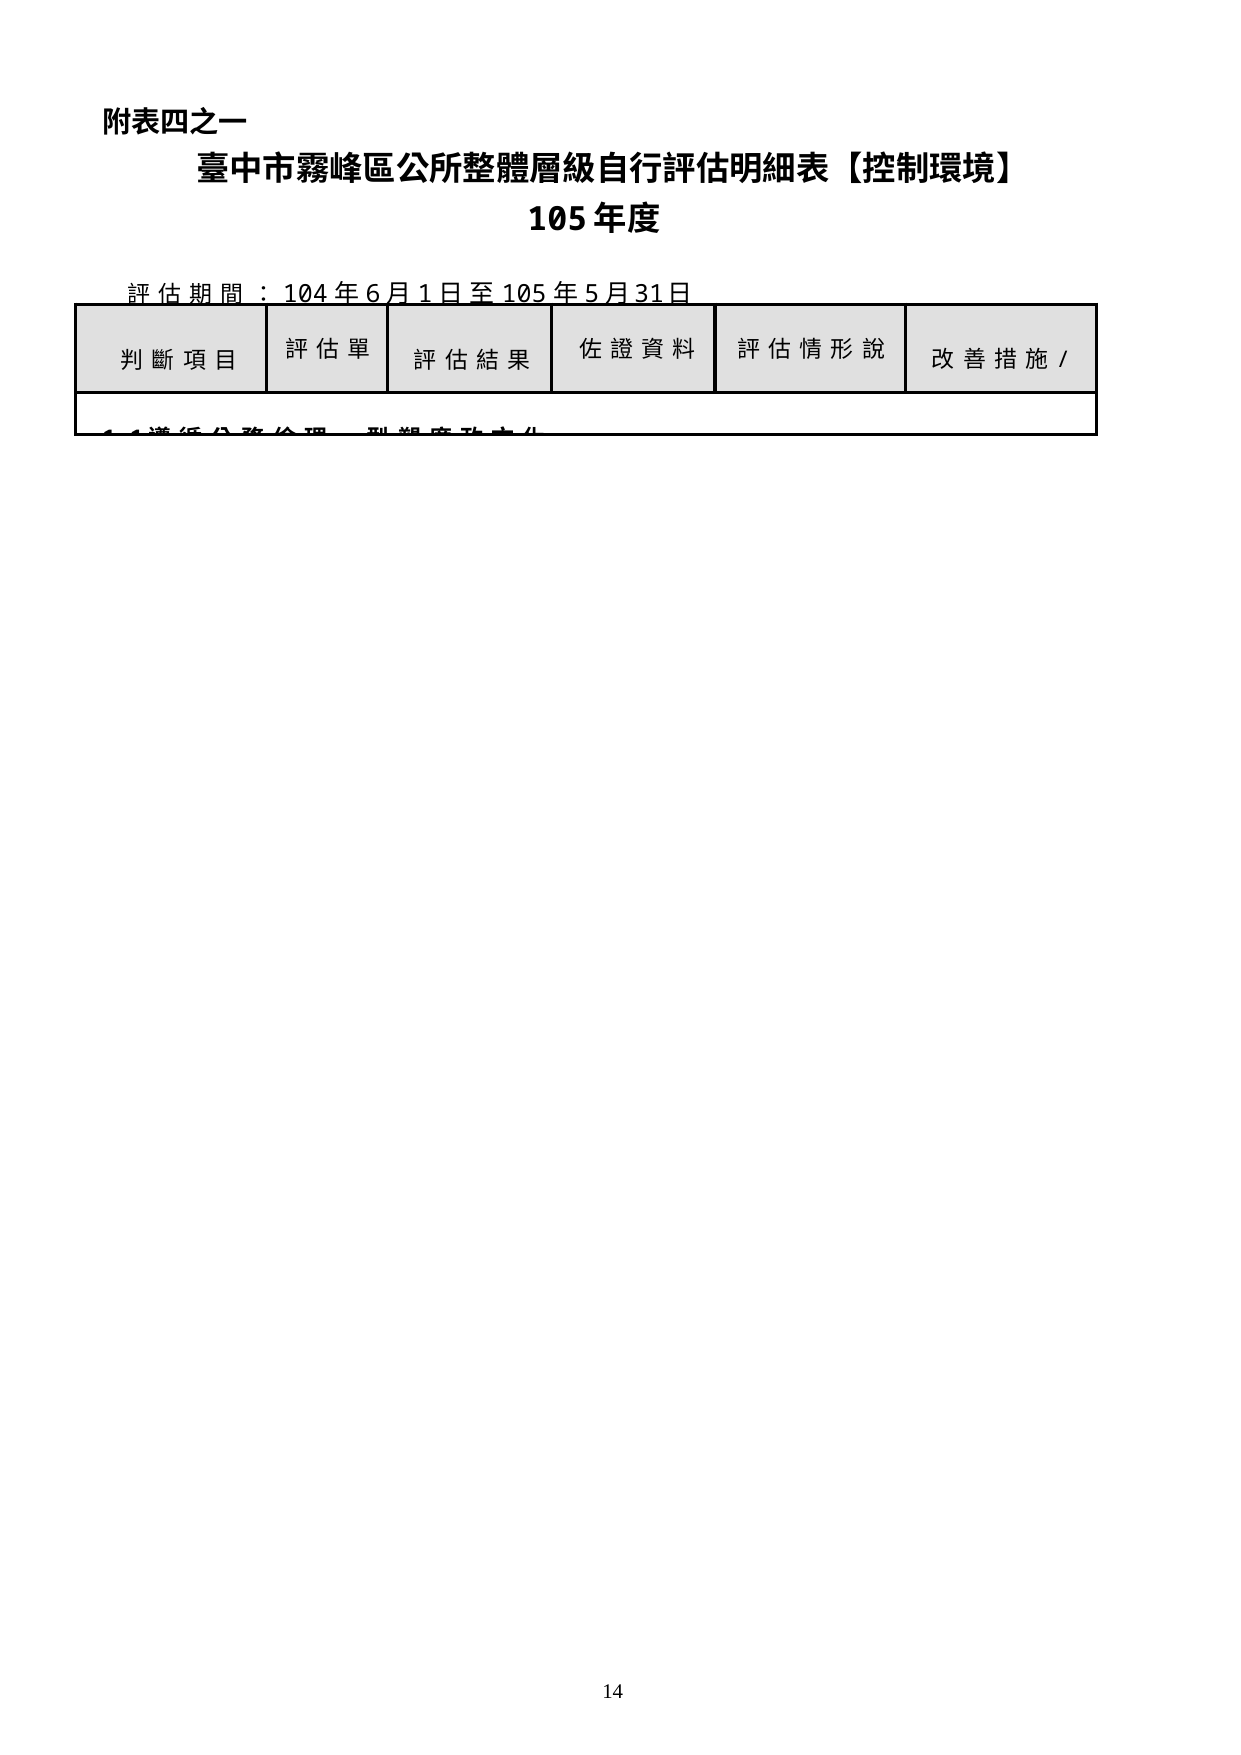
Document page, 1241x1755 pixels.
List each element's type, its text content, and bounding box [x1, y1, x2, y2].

table_header 評估結果 [389, 306, 550, 391]
table_header 改善措施/ 具體興革建議 [907, 306, 1095, 391]
text 105年度 [64, 190, 1123, 240]
table_header 評估單位 [268, 306, 386, 391]
text 附表四之一 [102, 103, 1123, 140]
table_header 佐證資料清單 [553, 306, 713, 391]
text 評估期間：104年6月1日至105年5月31日 [121, 240, 1123, 303]
table_header 判斷項目 [77, 306, 265, 391]
text 臺中市霧峰區公所整體層級自行評估明細表【控制環境】 [102, 140, 1123, 190]
table_cell 1.1遵循公務倫理 型塑廉政文化 [77, 394, 1095, 433]
table_header 評估情形說明 [717, 306, 904, 391]
